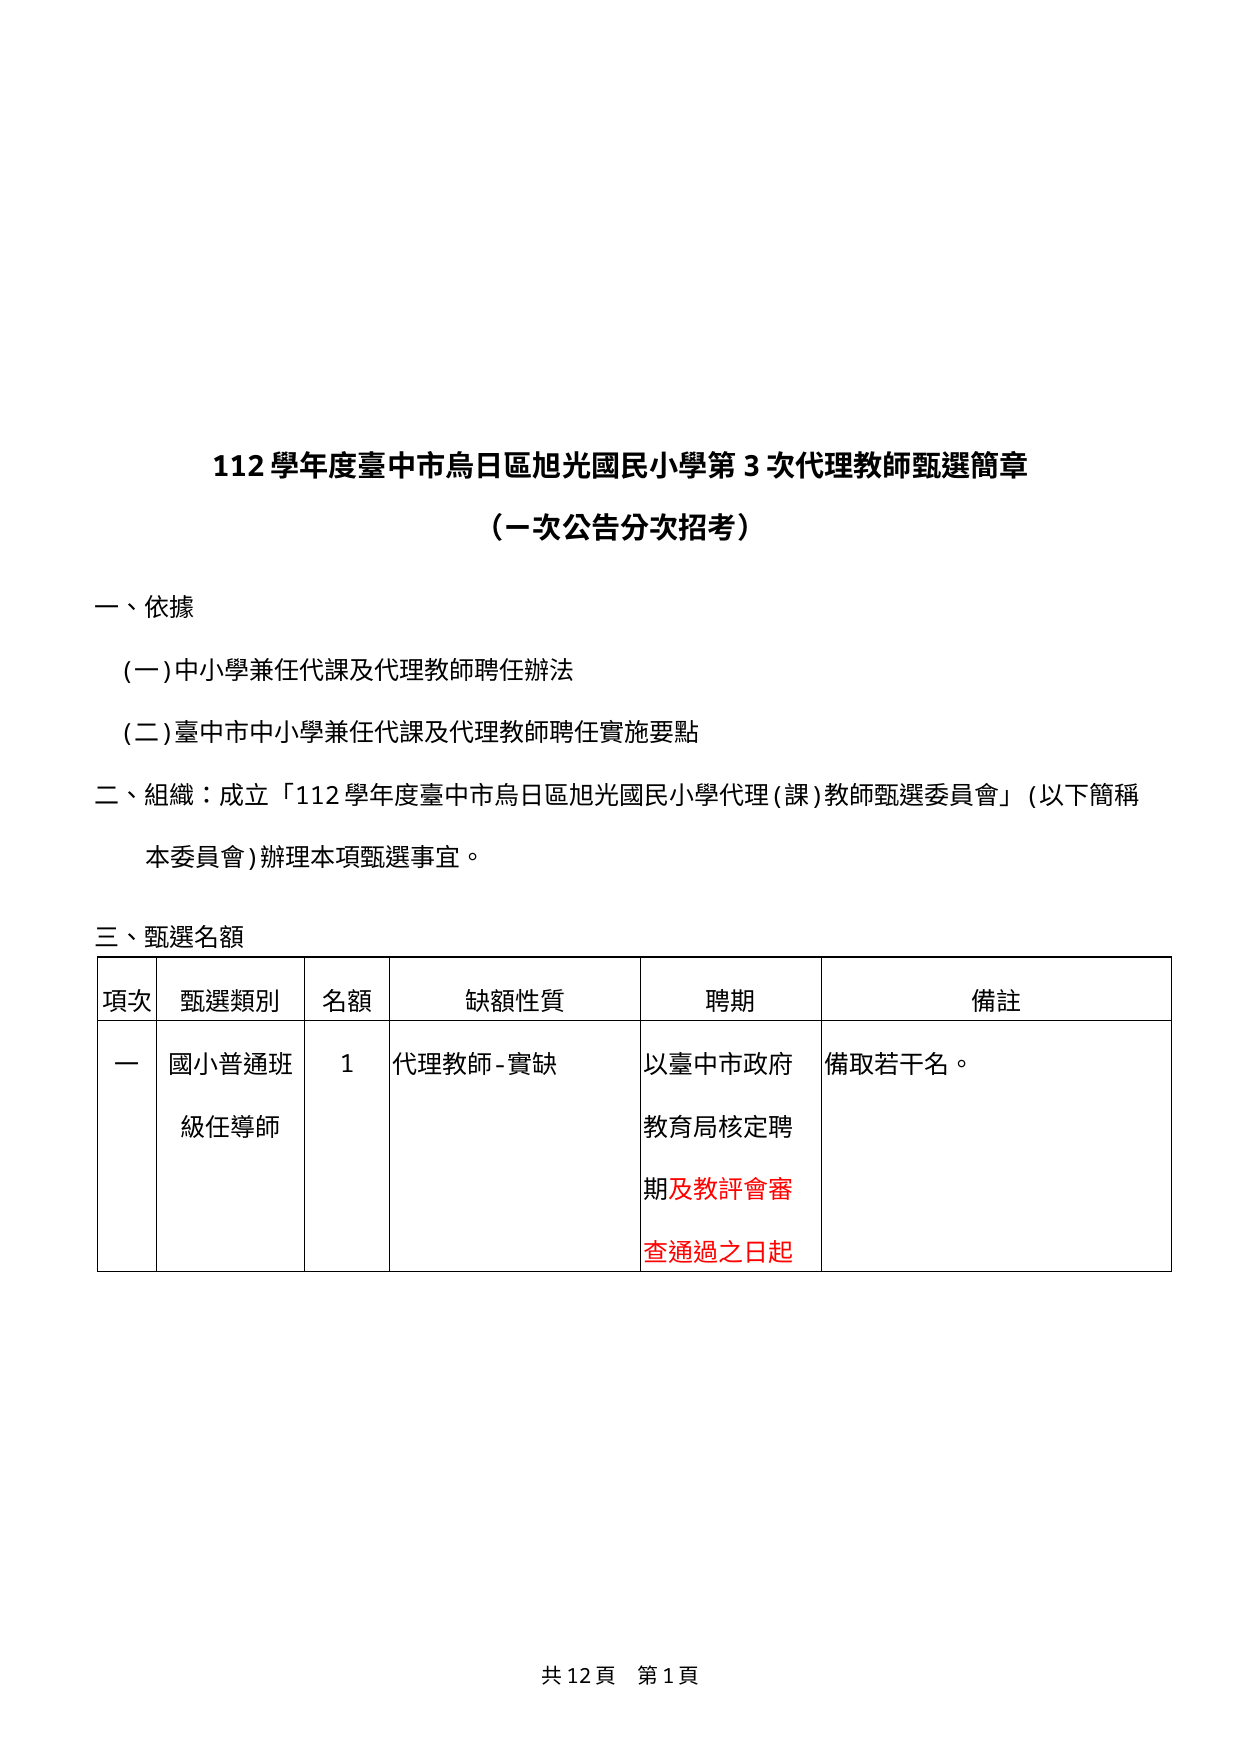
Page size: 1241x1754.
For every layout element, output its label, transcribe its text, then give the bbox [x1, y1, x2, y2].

table_cell 1 [305, 1021, 389, 1271]
table_header 甄選類別 [157, 958, 304, 1020]
table_header 名額 [305, 958, 389, 1020]
text 一、依據 [94, 564, 1146, 627]
text 三、甄選名額 [94, 894, 1146, 956]
text (一)中小學兼任代課及代理教師聘任辦法 [119, 627, 1146, 689]
table_cell 代理教師-實缺 [390, 1021, 640, 1271]
table_header 聘期 [641, 958, 821, 1020]
table_header 缺額性質 [390, 958, 640, 1020]
table_cell 一 [98, 1021, 156, 1271]
table_cell 國小普通班 級任導師 [157, 1021, 304, 1271]
text 112學年度臺中市烏日區旭光國民小學第3次代理教師甄選簡章 [94, 422, 1146, 484]
table_header 項次 [98, 958, 156, 1020]
table_cell 備取若干名。 [822, 1021, 1171, 1271]
text (二)臺中市中小學兼任代課及代理教師聘任實施要點 [119, 689, 1146, 752]
table_header 備註 [822, 958, 1171, 1020]
text 二、組織：成立「112學年度臺中市烏日區旭光國民小學代理(課)教師甄選委員會」(以下簡稱本委員會)辦理本項甄選事宜。 [94, 752, 1146, 877]
table_cell 以臺中市政府教育局核定聘期及教評會審查通過之日起 [641, 1021, 821, 1271]
text （ㄧ次公告分次招考） [94, 484, 1146, 547]
